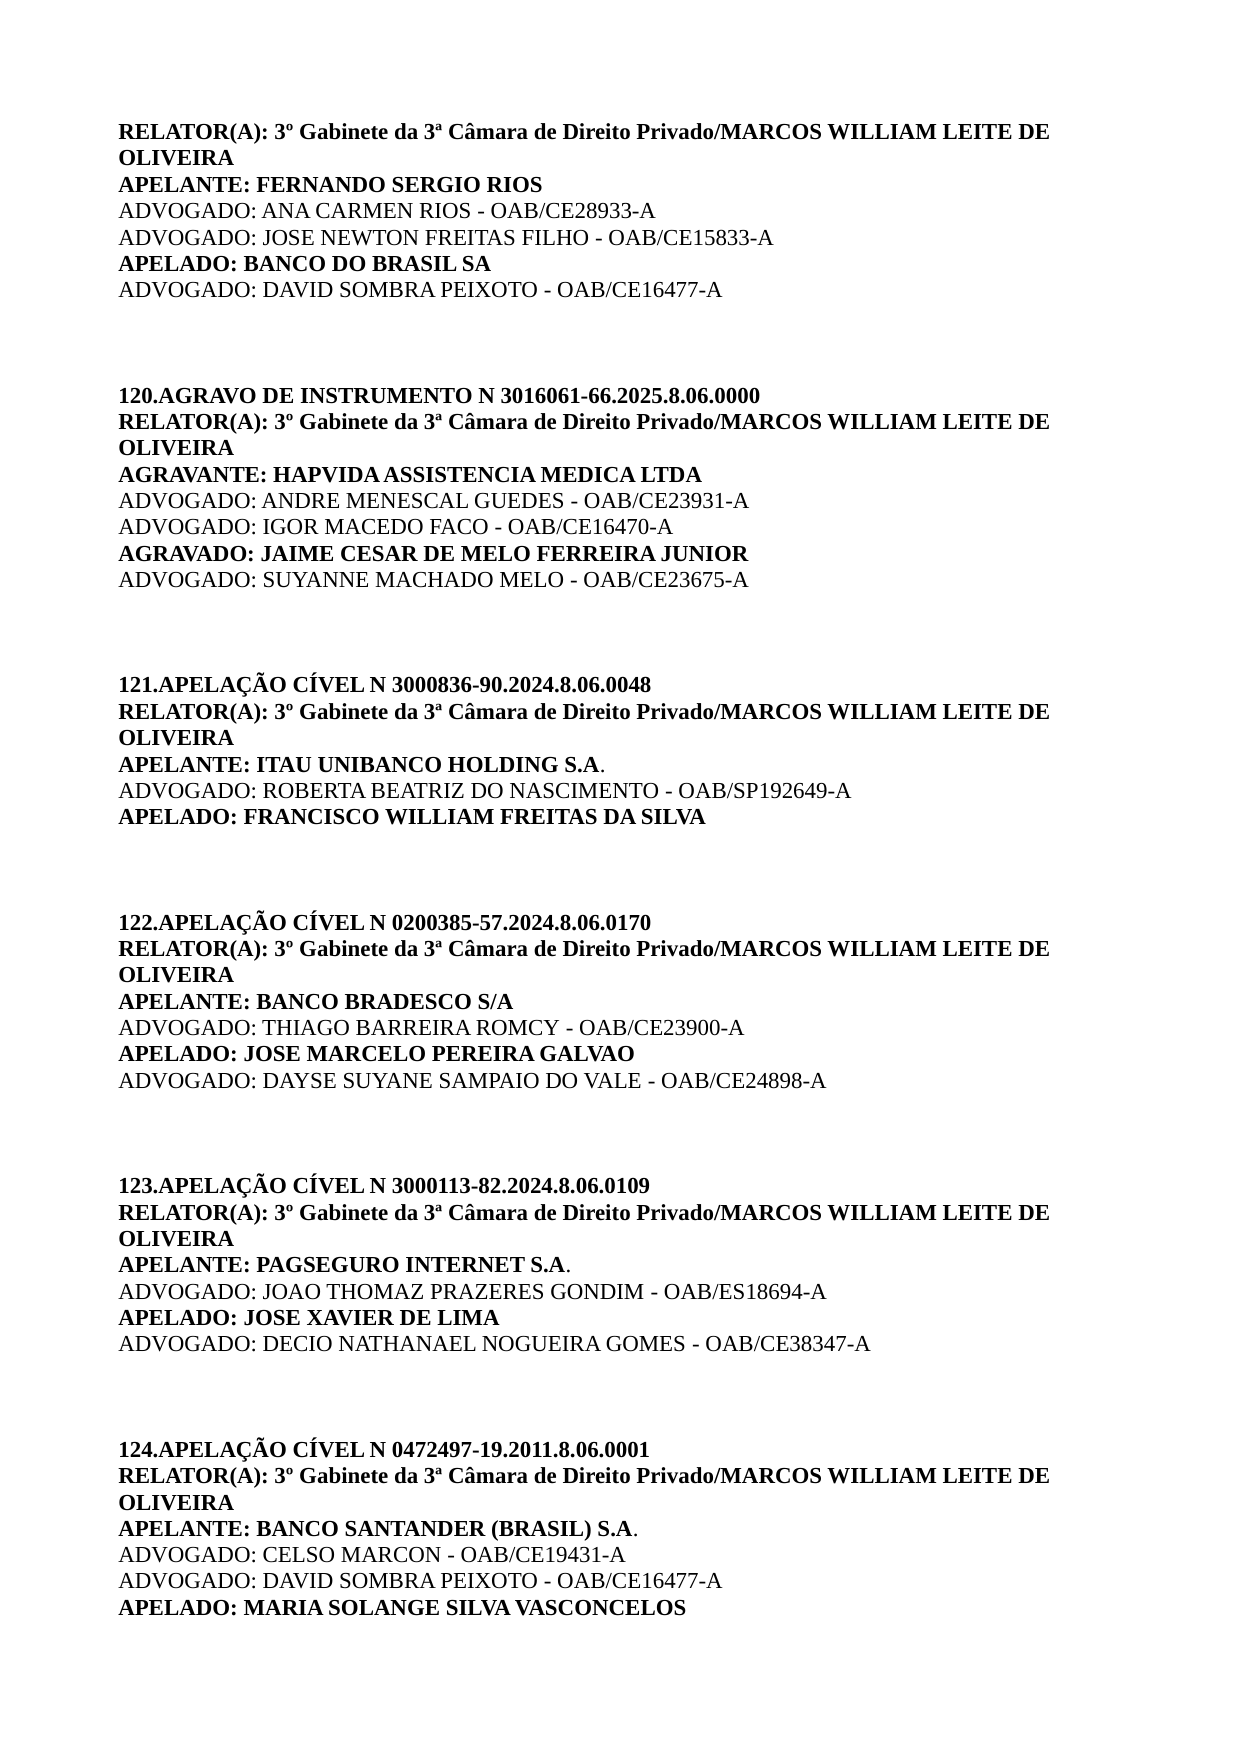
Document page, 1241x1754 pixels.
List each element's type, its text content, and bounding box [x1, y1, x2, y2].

text RELATOR(A): 3º Gabinete da 3ª Câmara de Direito Privado/MARCOS WILLIAM LEITE DE OLIVEIRA APELANTE: FERNANDO SERGIO RIOS ADVOGADO: ANA CARMEN RIOS - OAB/CE28933-A ADVOGADO: JOSE NEWTON FREITAS FILHO - OAB/CE15833-A APELADO: BANCO DO BRASIL SA ADVOGADO: DAVID SOMBRA PEIXOTO - OAB/CE16477-A 120.AGRAVO DE INSTRUMENTO N 3016061-66.2025.8.06.0000 RELATOR(A): 3º Gabinete da 3ª Câmara de Direito Privado/MARCOS WILLIAM LEITE DE OLIVEIRA AGRAVANTE: HAPVIDA ASSISTENCIA MEDICA LTDA ADVOGADO: ANDRE MENESCAL GUEDES - OAB/CE23931-A ADVOGADO: IGOR MACEDO FACO - OAB/CE16470-A AGRAVADO: JAIME CESAR DE MELO FERREIRA JUNIOR ADVOGADO: SUYANNE MACHADO MELO - OAB/CE23675-A 121.APELAÇÃO CÍVEL N 3000836-90.2024.8.06.0048 RELATOR(A): 3º Gabinete da 3ª Câmara de Direito Privado/MARCOS WILLIAM LEITE DE OLIVEIRA APELANTE: ITAU UNIBANCO HOLDING S.A. ADVOGADO: ROBERTA BEATRIZ DO NASCIMENTO - OAB/SP192649-A APELADO: FRANCISCO WILLIAM FREITAS DA SILVA 122.APELAÇÃO CÍVEL N 0200385-57.2024.8.06.0170 RELATOR(A): 3º Gabinete da 3ª Câmara de Direito Privado/MARCOS WILLIAM LEITE DE OLIVEIRA APELANTE: BANCO BRADESCO S/A ADVOGADO: THIAGO BARREIRA ROMCY - OAB/CE23900-A APELADO: JOSE MARCELO PEREIRA GALVAO ADVOGADO: DAYSE SUYANE SAMPAIO DO VALE - OAB/CE24898-A 123.APELAÇÃO CÍVEL N 3000113-82.2024.8.06.0109 RELATOR(A): 3º Gabinete da 3ª Câmara de Direito Privado/MARCOS WILLIAM LEITE DE OLIVEIRA APELANTE: PAGSEGURO INTERNET S.A. ADVOGADO: JOAO THOMAZ PRAZERES GONDIM - OAB/ES18694-A APELADO: JOSE XAVIER DE LIMA ADVOGADO: DECIO NATHANAEL NOGUEIRA GOMES - OAB/CE38347-A 124.APELAÇÃO CÍVEL N 0472497-19.2011.8.06.0001 RELATOR(A): 3º Gabinete da 3ª Câmara de Direito Privado/MARCOS WILLIAM LEITE DE OLIVEIRA APELANTE: BANCO SANTANDER (BRASIL) S.A. ADVOGADO: CELSO MARCON - OAB/CE19431-A ADVOGADO: DAVID SOMBRA PEIXOTO - OAB/CE16477-A APELADO: MARIA SOLANGE SILVA VASCONCELOS [118, 118, 1122, 1620]
